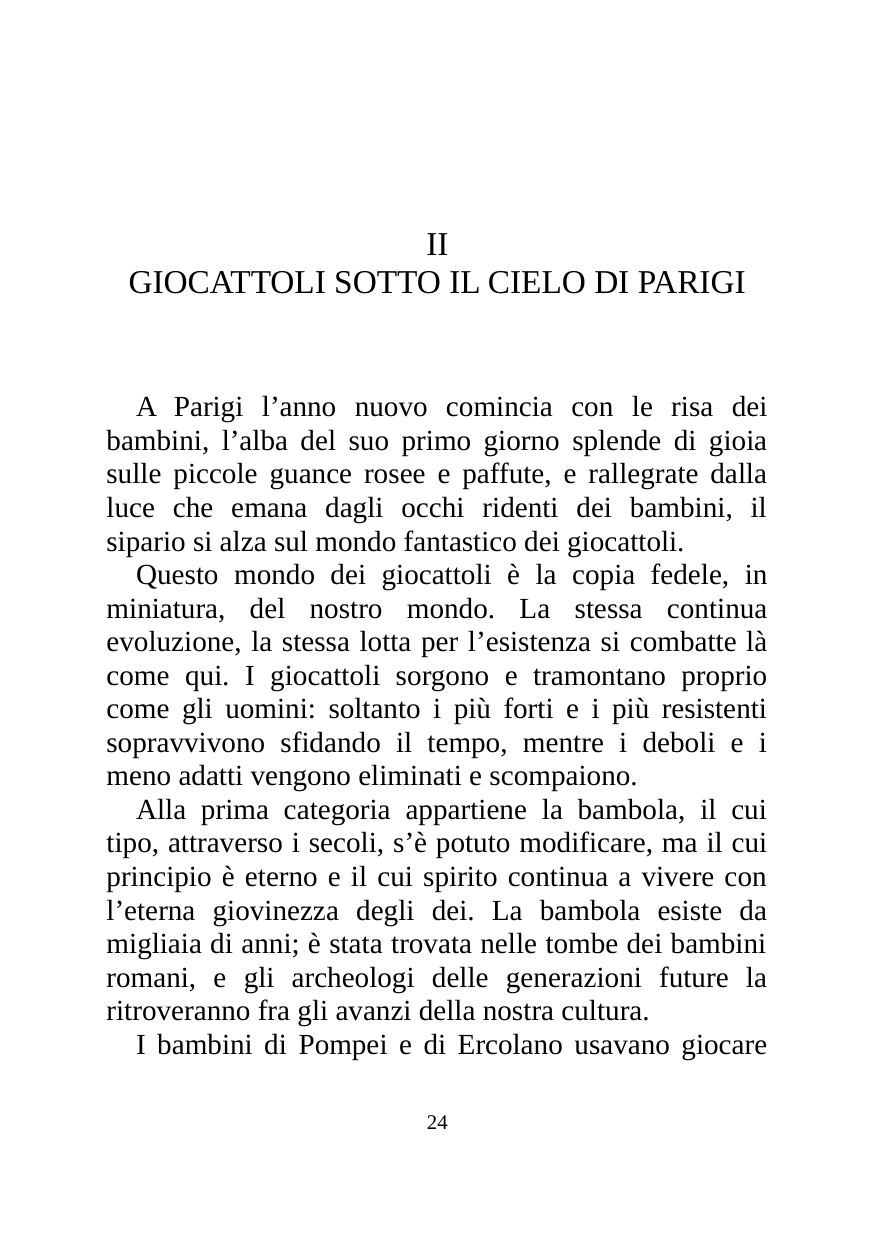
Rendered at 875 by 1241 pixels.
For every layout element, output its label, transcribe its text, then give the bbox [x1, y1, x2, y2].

subtitle II GIOCATTOLI SOTTO IL CIELO DI PARIGI [106, 224, 768, 301]
text A Parigi l’anno nuovo comincia con le risa dei bambini, l’alba del suo primo giorno splende di gioia sulle piccole guance rosee e paffute, e rallegrate dalla luce che emana dagli occhi ridenti dei bambini, il sipario si alza sul mondo fantastico dei giocattoli. [106, 389, 768, 557]
text Questo mondo dei giocattoli è la copia fedele, in miniatura, del nostro mondo. La stessa continua evoluzione, la stessa lotta per l’esistenza si combatte là come qui. I giocattoli sorgono e tramontano proprio come gli uomini: soltanto i più forti e i più resistenti sopravvivono sfidando il tempo, mentre i deboli e i meno adatti vengono eliminati e scompaiono. [106, 557, 768, 792]
text Alla prima categoria appartiene la bambola, il cui tipo, attraverso i secoli, s’è potuto modificare, ma il cui principio è eterno e il cui spirito continua a vivere con l’eterna giovinezza degli dei. La bambola esiste da migliaia di anni; è stata trovata nelle tombe dei bambini romani, e gli archeologi delle generazioni future la ritroveranno fra gli avanzi della nostra cultura. [106, 792, 768, 1027]
text I bambini di Pompei e di Ercolano usavano giocare [106, 1027, 768, 1060]
